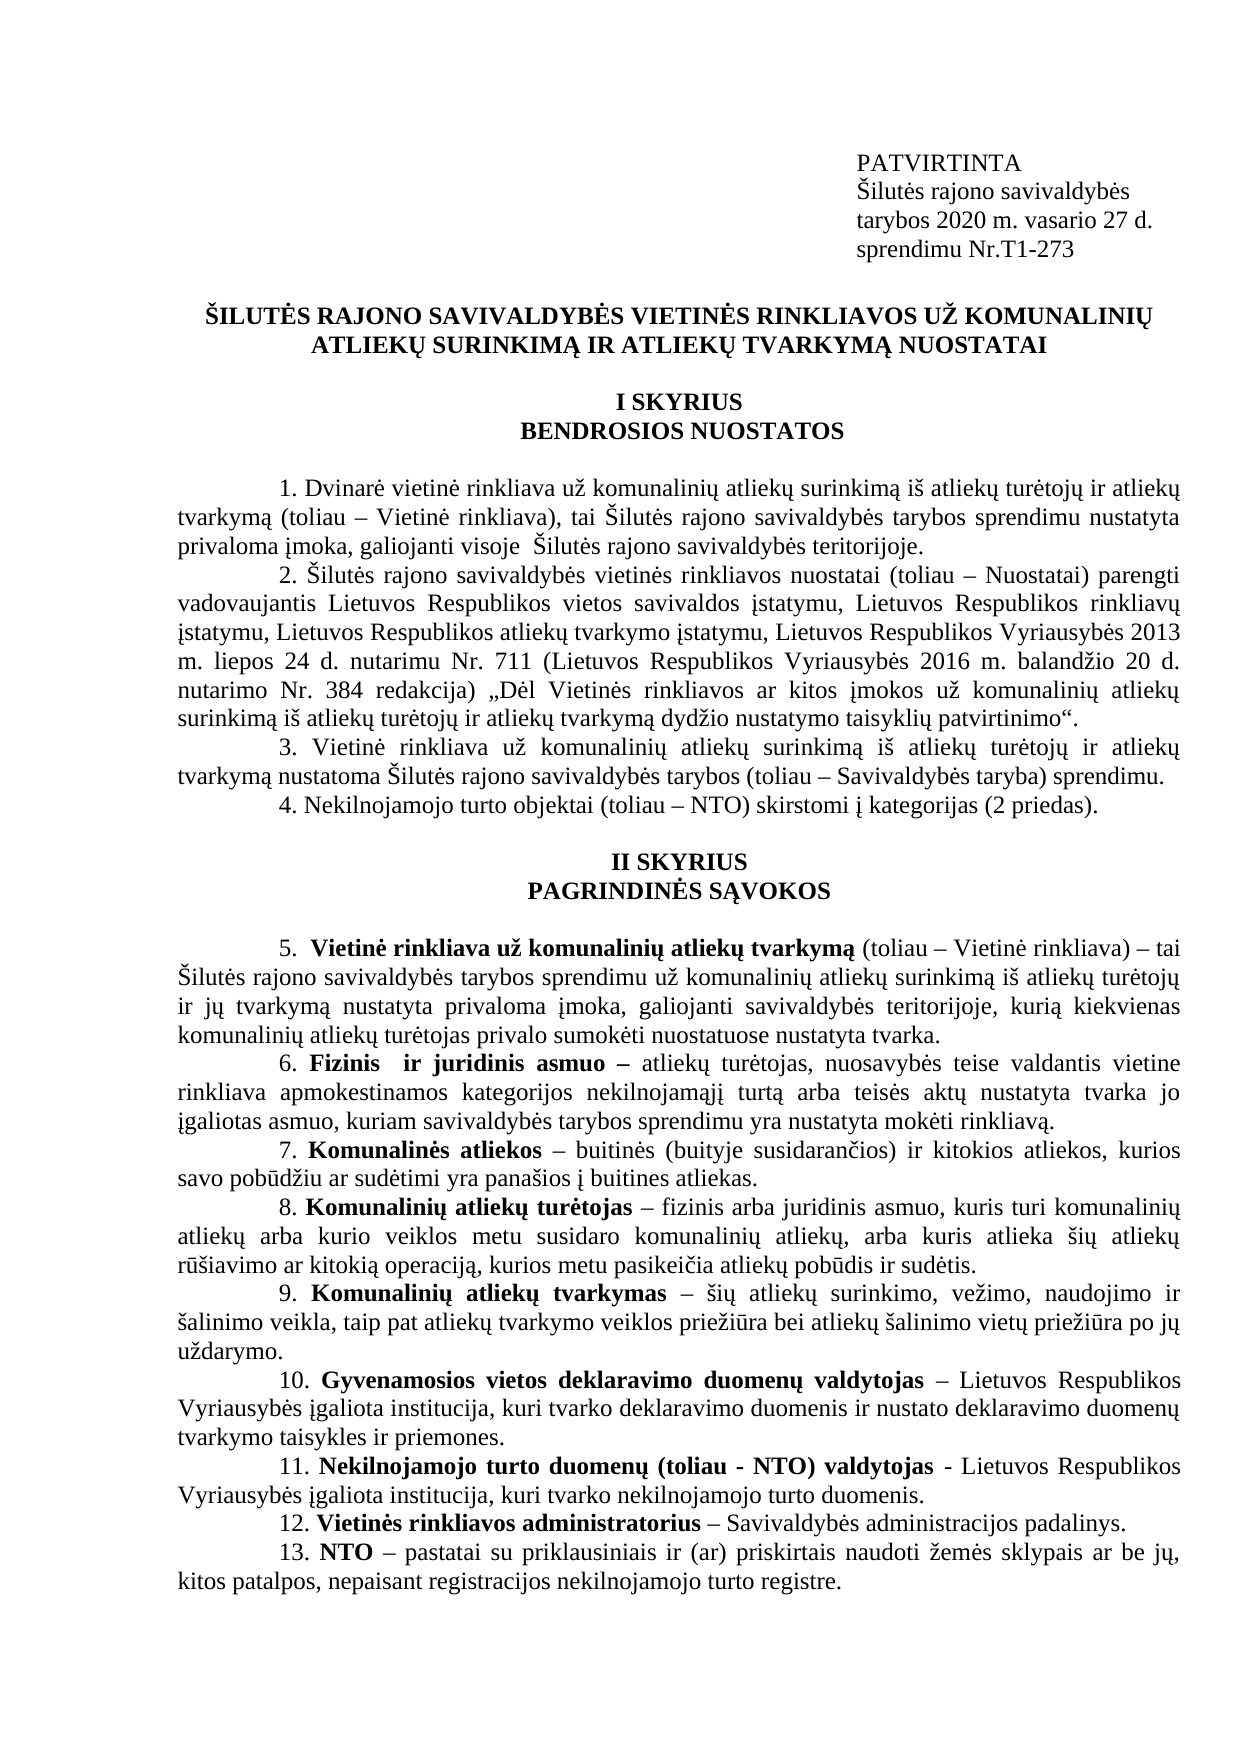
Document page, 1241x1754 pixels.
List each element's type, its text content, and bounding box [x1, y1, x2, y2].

text PAGRINDINĖS SĄVOKOS [177, 876, 1181, 905]
text 11. Nekilnojamojo turto duomenų (toliau - NTO) valdytojas - Lietuvos Respublikos Vyriausybės įgaliota institucija, kuri tvarko nekilnojamojo turto duomenis. [177, 1451, 1181, 1508]
text 5. Vietinė rinkliava už komunalinių atliekų tvarkymą (toliau – Vietinė rinkliava) – tai Šilutės rajono savivaldybės tarybos sprendimu už komunalinių atliekų surinkimą iš atliekų turėtojų ir jų tvarkymą nustatyta privaloma įmoka, galiojanti savivaldybės teritorijoje, kurią kiekvienas komunalinių atliekų turėtojas privalo sumokėti nuostatuose nustatyta tvarka. [177, 933, 1181, 1048]
text Šilutės rajono savivaldybės [856, 176, 1181, 205]
text 7. Komunalinės atliekos – buitinės (buityje susidarančios) ir kitokios atliekos, kurios savo pobūdžiu ar sudėtimi yra panašios į buitines atliekas. [177, 1135, 1181, 1192]
text 2. Šilutės rajono savivaldybės vietinės rinkliavos nuostatai (toliau – Nuostatai) parengti vadovaujantis Lietuvos Respublikos vietos savivaldos įstatymu, Lietuvos Respublikos rinkliavų įstatymu, Lietuvos Respublikos atliekų tvarkymo įstatymu, Lietuvos Respublikos Vyriausybės 2013 m. liepos 24 d. nutarimu Nr. 711 (Lietuvos Respublikos Vyriausybės 2016 m. balandžio 20 d. nutarimo Nr. 384 redakcija) „Dėl Vietinės rinkliavos ar kitos įmokos už komunalinių atliekų surinkimą iš atliekų turėtojų ir atliekų tvarkymą dydžio nustatymo taisyklių patvirtinimo“. [177, 560, 1181, 732]
text 9. Komunalinių atliekų tvarkymas – šių atliekų surinkimo, vežimo, naudojimo ir šalinimo veikla, taip pat atliekų tvarkymo veiklos priežiūra bei atliekų šalinimo vietų priežiūra po jų uždarymo. [177, 1278, 1181, 1365]
text 10. Gyvenamosios vietos deklaravimo duomenų valdytojas – Lietuvos Respublikos Vyriausybės įgaliota institucija, kuri tvarko deklaravimo duomenis ir nustato deklaravimo duomenų tvarkymo taisykles ir priemones. [177, 1365, 1181, 1451]
text 6. Fizinis ir juridinis asmuo – atliekų turėtojas, nuosavybės teise valdantis vietine rinkliava apmokestinamos kategorijos nekilnojamąjį turtą arba teisės aktų nustatyta tvarka jo įgaliotas asmuo, kuriam savivaldybės tarybos sprendimu yra nustatyta mokėti rinkliavą. [177, 1048, 1181, 1135]
text tarybos 2020 m. vasario 27 d. [856, 205, 1181, 234]
text II SKYRIUS [177, 847, 1181, 876]
text BENDROSIOS NUOSTATOS [177, 416, 1181, 445]
text 13. NTO – pastatai su priklausiniais ir (ar) priskirtais naudoti žemės sklypais ar be jų, kitos patalpos, nepaisant registracijos nekilnojamojo turto registre. [177, 1537, 1181, 1595]
text 8. Komunalinių atliekų turėtojas – fizinis arba juridinis asmuo, kuris turi komunalinių atliekų arba kurio veiklos metu susidaro komunalinių atliekų, arba kuris atlieka šių atliekų rūšiavimo ar kitokią operaciją, kurios metu pasikeičia atliekų pobūdis ir sudėtis. [177, 1192, 1181, 1278]
text I SKYRIUS [177, 387, 1181, 416]
text PATVIRTINTA [856, 148, 1162, 176]
text ŠILUTĖS RAJONO SAVIVALDYBĖS VIETINĖS RINKLIAVOS UŽ KOMUNALINIŲ ATLIEKŲ SURINKIMĄ IR ATLIEKŲ TVARKYMĄ NUOSTATAI [177, 301, 1181, 358]
text sprendimu Nr.T1-273 [856, 234, 1181, 263]
text 3. Vietinė rinkliava už komunalinių atliekų surinkimą iš atliekų turėtojų ir atliekų tvarkymą nustatoma Šilutės rajono savivaldybės tarybos (toliau – Savivaldybės taryba) sprendimu. [177, 732, 1181, 790]
text 4. Nekilnojamojo turto objektai (toliau – NTO) skirstomi į kategorijas (2 priedas). [177, 790, 1181, 818]
text 1. Dvinarė vietinė rinkliava už komunalinių atliekų surinkimą iš atliekų turėtojų ir atliekų tvarkymą (toliau – Vietinė rinkliava), tai Šilutės rajono savivaldybės tarybos sprendimu nustatyta privaloma įmoka, galiojanti visoje Šilutės rajono savivaldybės teritorijoje. [177, 473, 1181, 560]
text 12. Vietinės rinkliavos administratorius – Savivaldybės administracijos padalinys. [177, 1508, 1181, 1537]
